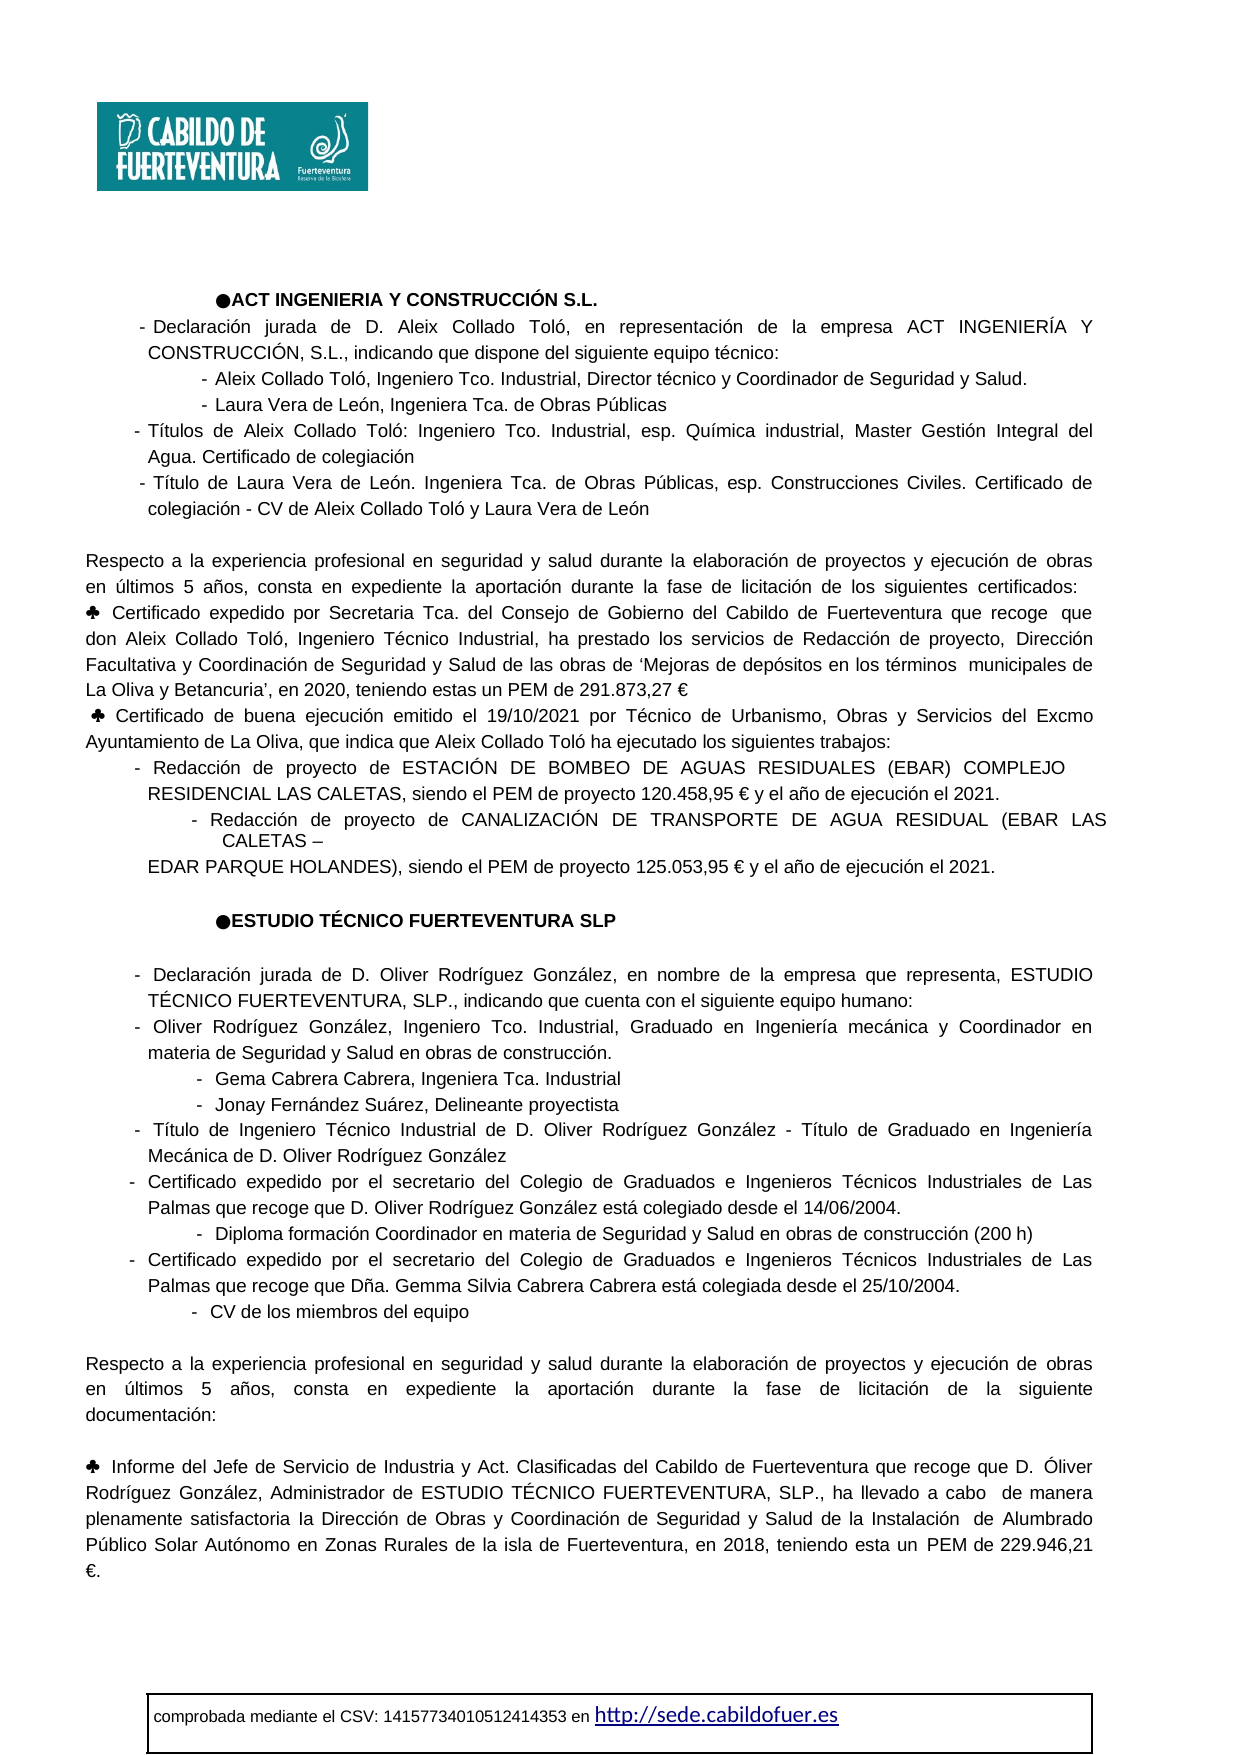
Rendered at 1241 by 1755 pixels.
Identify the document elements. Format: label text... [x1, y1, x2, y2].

text EDAR PARQUE HOLANDES), siendo el PEM de proyecto 125.053,95 € y el año de ejecución el 2021. [147, 856, 1107, 878]
list Diploma formación Coordinador en materia de Seguridad y Salud en obras de construcción (200 h) [196, 1223, 1107, 1244]
list Declaración jurada de D. Oliver Rodríguez González, en nombre de la empresa que representa, ESTUDIO TÉCNICO FUERTEVENTURA, SLP., indicando que cuenta con el siguiente equipo humano: [129, 964, 1093, 1011]
list CV de los miembros del equipo [191, 1301, 1107, 1322]
list Título de Ingeniero Técnico Industrial de D. Oliver Rodríguez González - Título de Graduado en Ingeniería Mecánica de D. Oliver Rodríguez González [129, 1119, 1093, 1167]
list Título de Laura Vera de León. Ingeniera Tca. de Obras Públicas, esp. Construcciones Civiles. Certificado de colegiación - CV de Aleix Collado Toló y Laura Vera de León [134, 472, 1093, 519]
list Gema Cabrera Cabrera, Ingeniera Tca. Industrial [196, 1067, 1107, 1089]
text RESIDENCIAL LAS CALETAS, siendo el PEM de proyecto 120.458,95 € y el año de ejecución el 2021. [147, 783, 1107, 804]
list Redacción de proyecto de CANALIZACIÓN DE TRANSPORTE DE AGUA RESIDUAL (EBAR LAS CALETAS – [191, 809, 1107, 852]
text Certificado expedido por Secretaria Tca. del Consejo de Gobierno del Cabildo de Fuerteventura que recoge que don Aleix Collado Toló, Ingeniero Técnico Industrial, ha prestado los servicios de Redacción de proyecto, Dirección Facultativa y Coordinación de Seguridad y Salud de las obras de ‘Mejoras de depósitos en los términos municipales de La Oliva y Betancuria’, en 2020, teniendo estas un PEM de 291.873,27 € [85, 601, 1093, 701]
list ESTUDIO TÉCNICO FUERTEVENTURA SLP [215, 908, 1107, 933]
list ACT INGENIERIA Y CONSTRUCCIÓN S.L. [215, 286, 1107, 312]
text Certificado de buena ejecución emitido el 19/10/2021 por Técnico de Urbanismo, Obras y Servicios del Excmo Ayuntamiento de La Oliva, que indica que Aleix Collado Toló ha ejecutado los siguientes trabajos: [85, 705, 1093, 753]
list Declaración jurada de D. Aleix Collado Toló, en representación de la empresa ACT INGENIERÍA Y CONSTRUCCIÓN, S.L., indicando que dispone del siguiente equipo técnico: [134, 316, 1093, 364]
list Redacción de proyecto de ESTACIÓN DE BOMBEO DE AGUAS RESIDUALES (EBAR) COMPLEJO [129, 757, 1107, 779]
text Respecto a la experiencia profesional en seguridad y salud durante la elaboración de proyectos y ejecución de obras en últimos 5 años, consta en expediente la aportación durante la fase de licitación de los siguientes certificados: [85, 549, 1093, 597]
list Jonay Fernández Suárez, Delineante proyectista [196, 1093, 1107, 1115]
list Títulos de Aleix Collado Toló: Ingeniero Tco. Industrial, esp. Química industrial, Master Gestión Integral del Agua. Certificado de colegiación [134, 420, 1093, 467]
list Certificado expedido por el secretario del Colegio de Graduados e Ingenieros Técnicos Industriales de Las Palmas que recoge que Dña. Gemma Silvia Cabrera Cabrera está colegiada desde el 25/10/2004. [129, 1249, 1093, 1296]
list Aleix Collado Toló, Ingeniero Tco. Industrial, Director técnico y Coordinador de Seguridad y Salud. [201, 368, 1107, 390]
text Informe del Jefe de Servicio de Industria y Act. Clasificadas del Cabildo de Fuerteventura que recoge que D. Óliver Rodríguez González, Administrador de ESTUDIO TÉCNICO FUERTEVENTURA, SLP., ha llevado a cabo de manera plenamente satisfactoria Ia Dirección de Obras y Coordinación de Seguridad y Salud de la Instalación de Alumbrado Público Solar Autónomo en Zonas Rurales de la isla de Fuerteventura, en 2018, teniendo esta un PEM de 229.946,21 €. [85, 1456, 1093, 1581]
text Respecto a la experiencia profesional en seguridad y salud durante la elaboración de proyectos y ejecución de obras en últimos 5 años, consta en expediente la aportación durante la fase de licitación de la siguiente documentación: [85, 1352, 1093, 1426]
list Oliver Rodríguez González, Ingeniero Tco. Industrial, Graduado en Ingeniería mecánica y Coordinador en materia de Seguridad y Salud en obras de construcción. [129, 1016, 1093, 1063]
list Certificado expedido por el secretario del Colegio de Graduados e Ingenieros Técnicos Industriales de Las Palmas que recoge que D. Oliver Rodríguez González está colegiado desde el 14/06/2004. [129, 1171, 1093, 1218]
list Laura Vera de León, Ingeniera Tca. de Obras Públicas [201, 394, 1107, 416]
